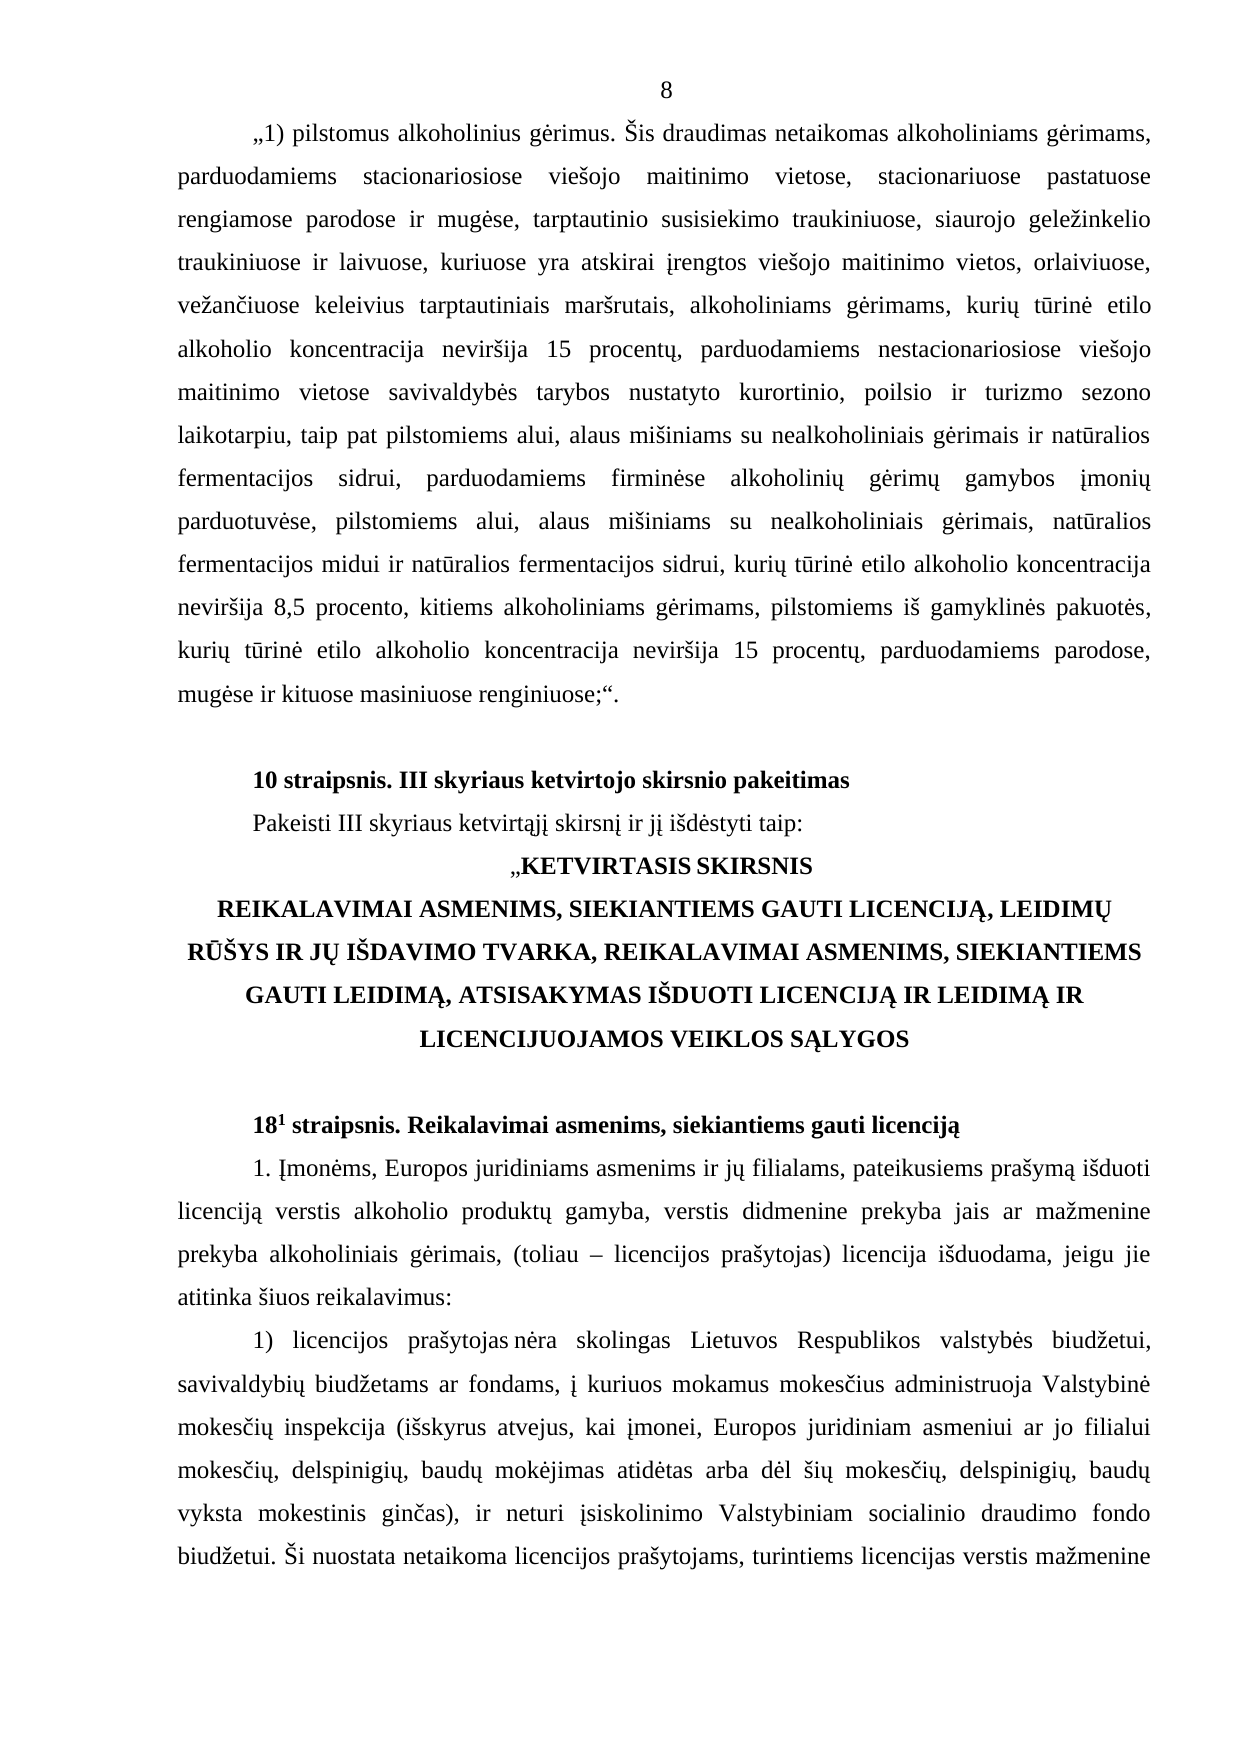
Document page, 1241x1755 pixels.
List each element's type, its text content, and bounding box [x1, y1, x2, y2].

text „1) pilstomus alkoholinius gėrimus. Šis draudimas netaikomas alkoholiniams gėrimams, parduodamiems stacionariosiose viešojo maitinimo vietose, stacionariuose pastatuose rengiamose parodose ir mugėse, tarptautinio susisiekimo traukiniuose, siaurojo geležinkelio traukiniuose ir laivuose, kuriuose yra atskirai įrengtos viešojo maitinimo vietos, orlaiviuose, vežančiuose keleivius tarptautiniais maršrutais, alkoholiniams gėrimams, kurių tūrinė etilo alkoholio koncentracija neviršija 15 procentų, parduodamiems nestacionariosiose viešojo maitinimo vietose savivaldybės tarybos nustatyto kurortinio, poilsio ir turizmo sezono laikotarpiu, taip pat pilstomiems alui, alaus mišiniams su nealkoholiniais gėrimais ir natūralios fermentacijos sidrui, parduodamiems firminėse alkoholinių gėrimų gamybos įmonių parduotuvėse, pilstomiems alui, alaus mišiniams su nealkoholiniais gėrimais, natūralios fermentacijos midui ir natūralios fermentacijos sidrui, kurių tūrinė etilo alkoholio koncentracija neviršija 8,5 procento, kitiems alkoholiniams gėrimams, pilstomiems iš gamyklinės pakuotės, kurių tūrinė etilo alkoholio koncentracija neviršija 15 procentų, parduodamiems parodose, mugėse ir kituose masiniuose renginiuose;“. [177, 118, 1152, 707]
text Pakeisti III skyriaus ketvirtąjį skirsnį ir jį išdėstyti taip: [177, 808, 1152, 837]
text „KETVIRTASIS SKIRSNIS [177, 851, 1152, 880]
text 181 straipsnis. Reikalavimai asmenims, siekiantiems gauti licenciją [177, 1110, 1152, 1139]
text 10 straipsnis. III skyriaus ketvirtojo skirsnio pakeitimas [177, 765, 1152, 794]
text 1. Įmonėms, Europos juridiniams asmenims ir jų filialams, pateikusiems prašymą išduoti licenciją verstis alkoholio produktų gamyba, verstis didmenine prekyba jais ar mažmenine prekyba alkoholiniais gėrimais, (toliau – licencijos prašytojas) licencija išduodama, jeigu jie atitinka šiuos reikalavimus: [177, 1153, 1152, 1311]
text 1) licencijos prašytojas nėra skolingas Lietuvos Respublikos valstybės biudžetui, savivaldybių biudžetams ar fondams, į kuriuos mokamus mokesčius administruoja Valstybinė mokesčių inspekcija (išskyrus atvejus, kai įmonei, Europos juridiniam asmeniui ar jo filialui mokesčių, delspinigių, baudų mokėjimas atidėtas arba dėl šių mokesčių, delspinigių, baudų vyksta mokestinis ginčas), ir neturi įsiskolinimo Valstybiniam socialinio draudimo fondo biudžetui. Ši nuostata netaikoma licencijos prašytojams, turintiems licencijas verstis mažmenine [177, 1326, 1152, 1570]
text REIKALAVIMAI ASMENIMS, SIEKIANTIEMS GAUTI LICENCIJĄ, LEIDIMŲ RŪŠYS IR JŲ IŠDAVIMO TVARKA, REIKALAVIMAI ASMENIMS, SIEKIANTIEMS GAUTI LEIDIMĄ, ATSISAKYMAS IŠDUOTI LICENCIJĄ IR LEIDIMĄ IR LICENCIJUOJAMOS VEIKLOS SĄLYGOS [177, 894, 1152, 1052]
